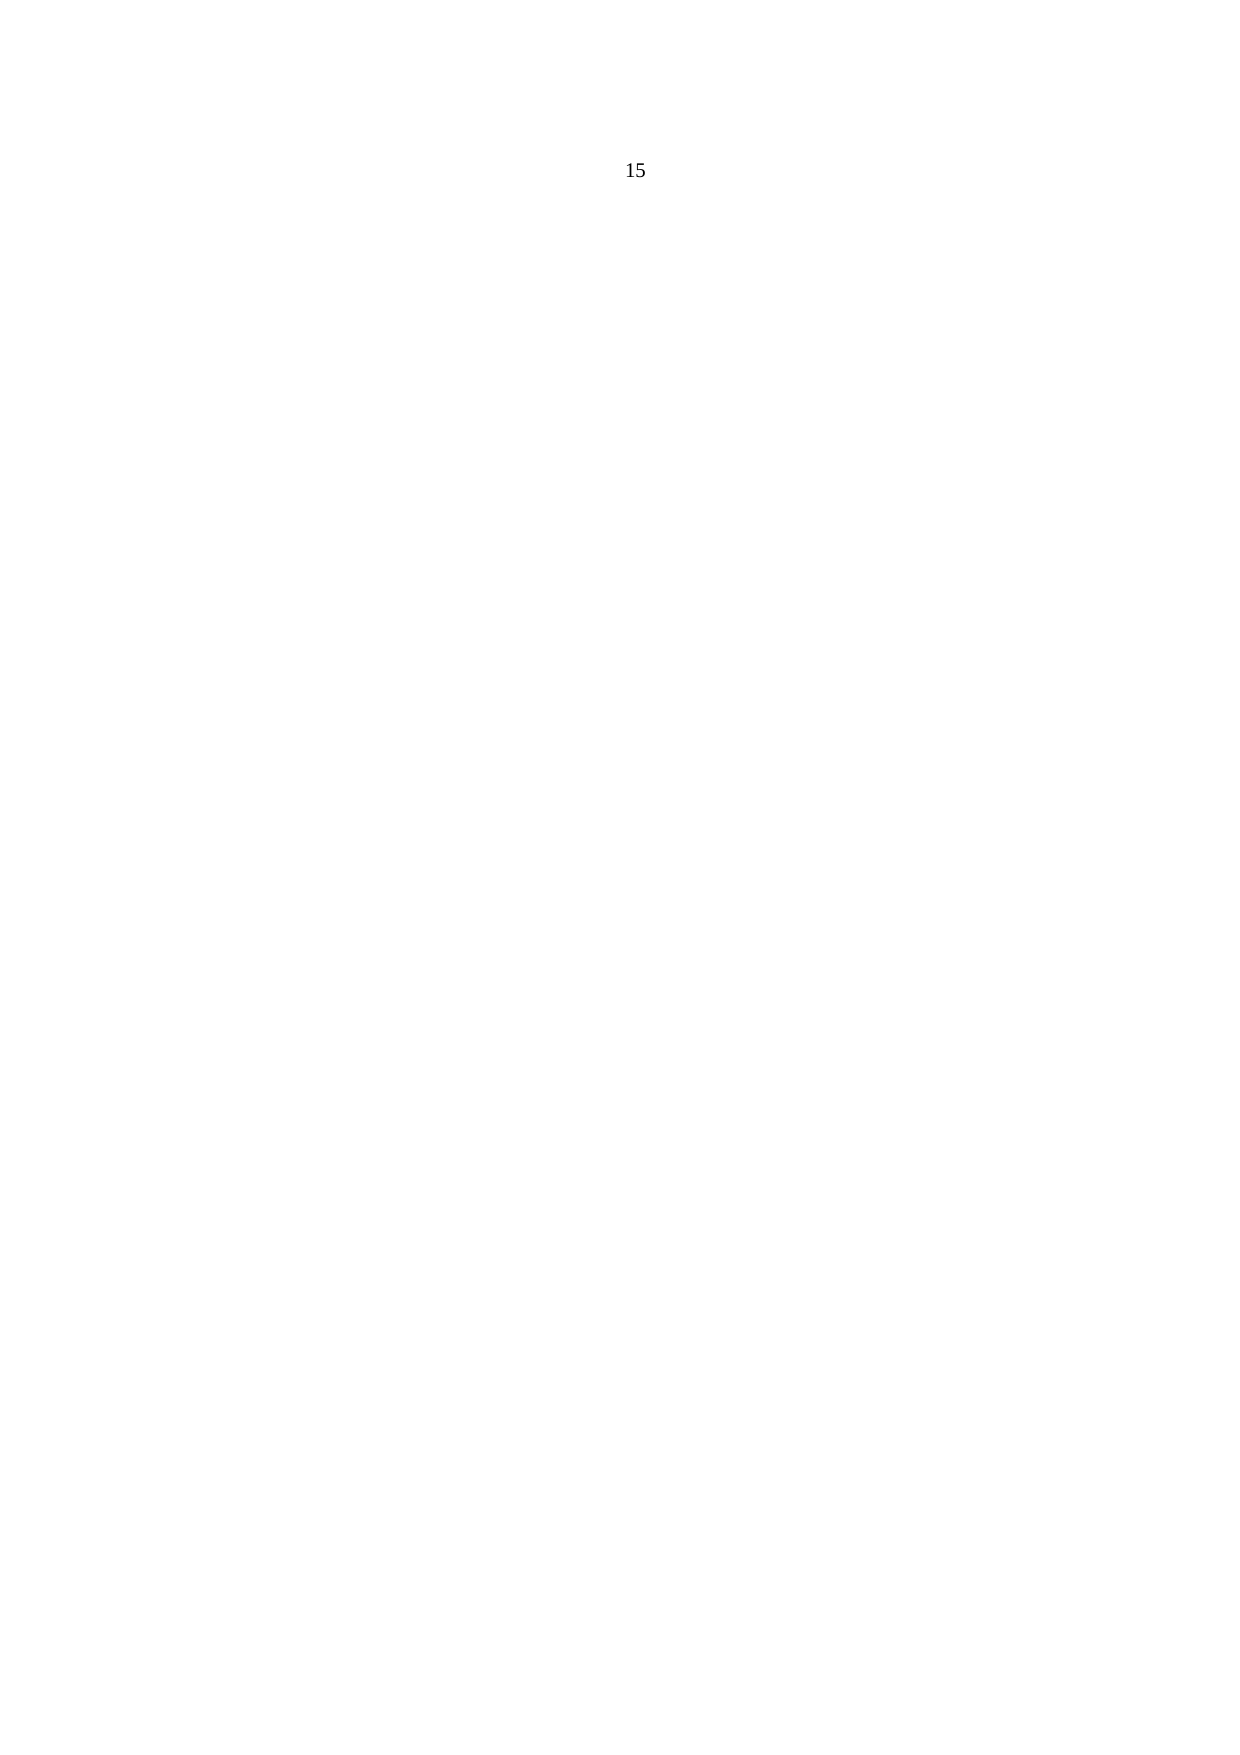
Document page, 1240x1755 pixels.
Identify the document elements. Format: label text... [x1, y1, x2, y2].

text 15 [622, 158, 648, 182]
